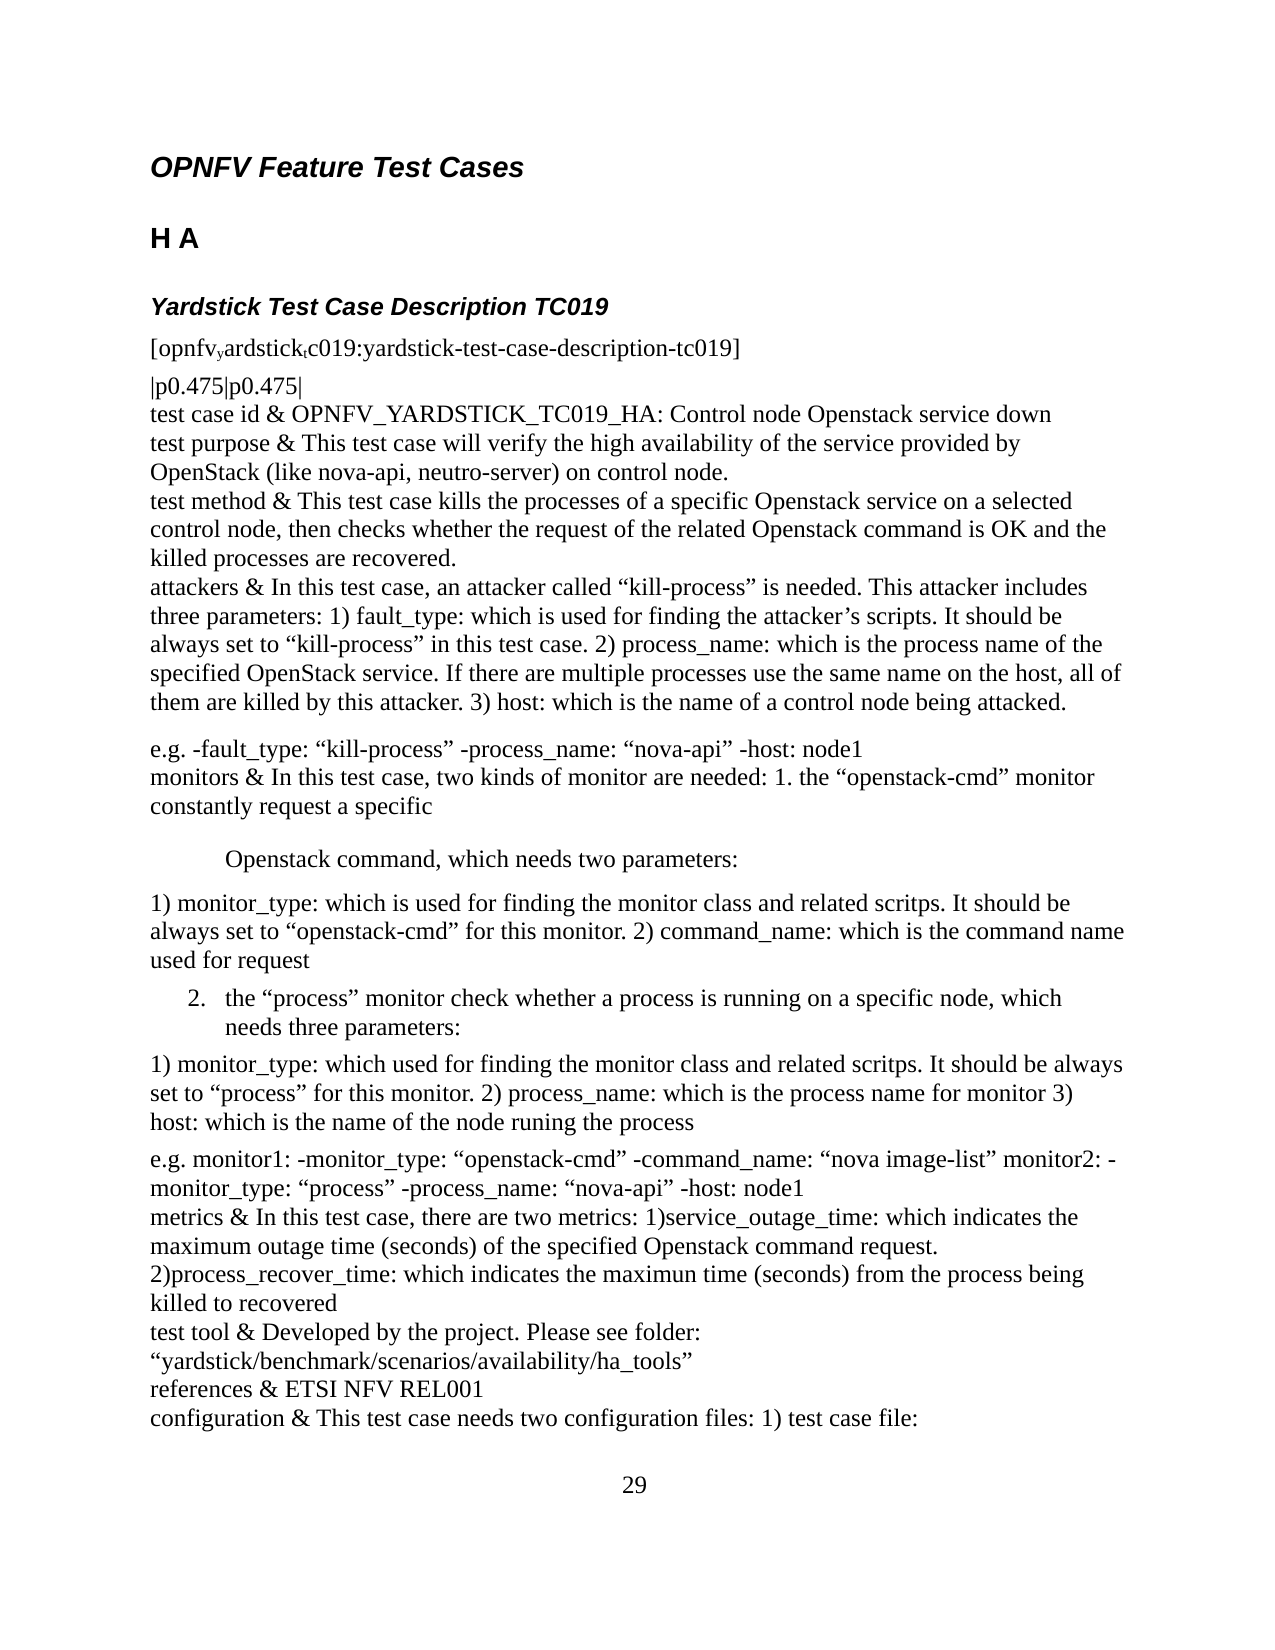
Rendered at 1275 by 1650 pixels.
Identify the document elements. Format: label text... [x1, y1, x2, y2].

subtitle H A [150, 221, 1125, 254]
text |p0.475|p0.475| test case id & OPNFV_YARDSTICK_TC019_HA: Control node Openstack service down test purpose & This test case will verify the high availability of the service provided by OpenStack (like nova-api, neutro-server) on control node. test method & This test case kills the processes of a specific Openstack service on a selected control node, then checks whether the request of the related Openstack command is OK and the killed processes are recovered. attackers & In this test case, an attacker called “kill-process” is needed. This attacker includes three parameters: 1) fault_type: which is used for finding the attacker’s scripts. It should be always set to “kill-process” in this test case. 2) process_name: which is the process name of the specified OpenStack service. If there are multiple processes use the same name on the host, all of them are killed by this attacker. 3) host: which is the name of a control node being attacked. [150, 371, 1125, 716]
text 1) monitor_type: which is used for finding the monitor class and related scritps. It should be always set to “openstack-cmd” for this monitor. 2) command_name: which is the command name used for request [150, 888, 1125, 974]
text Openstack command, which needs two parameters: [225, 844, 1125, 873]
subtitle OPNFV Feature Test Cases [150, 150, 1125, 183]
list the “process” monitor check whether a process is running on a specific node, which needs three parameters: [187, 983, 1125, 1040]
text e.g. monitor1: -monitor_type: “openstack-cmd” -command_name: “nova image-list” monitor2: -monitor_type: “process” -process_name: “nova-api” -host: node1 metrics & In this test case, there are two metrics: 1)service_outage_time: which indicates the maximum outage time (seconds) of the specified Openstack command request. 2)process_recover_time: which indicates the maximun time (seconds) from the process being killed to recovered test tool & Developed by the project. Please see folder: “yardstick/benchmark/scenarios/availability/ha_tools” references & ETSI NFV REL001 configuration & This test case needs two configuration files: 1) test case file: [150, 1144, 1125, 1432]
text 1) monitor_type: which used for finding the monitor class and related scritps. It should be always set to “process” for this monitor. 2) process_name: which is the process name for monitor 3) host: which is the name of the node runing the process [150, 1049, 1125, 1136]
subtitle Yardstick Test Case Description TC019 [150, 292, 1125, 321]
text e.g. -fault_type: “kill-process” -process_name: “nova-api” -host: node1 monitors & In this test case, two kinds of monitor are needed: 1. the “openstack-cmd” monitor constantly request a specific [150, 734, 1125, 820]
text [opnfvyardsticktc019:yardstick-test-case-description-tc019] [150, 333, 1125, 362]
